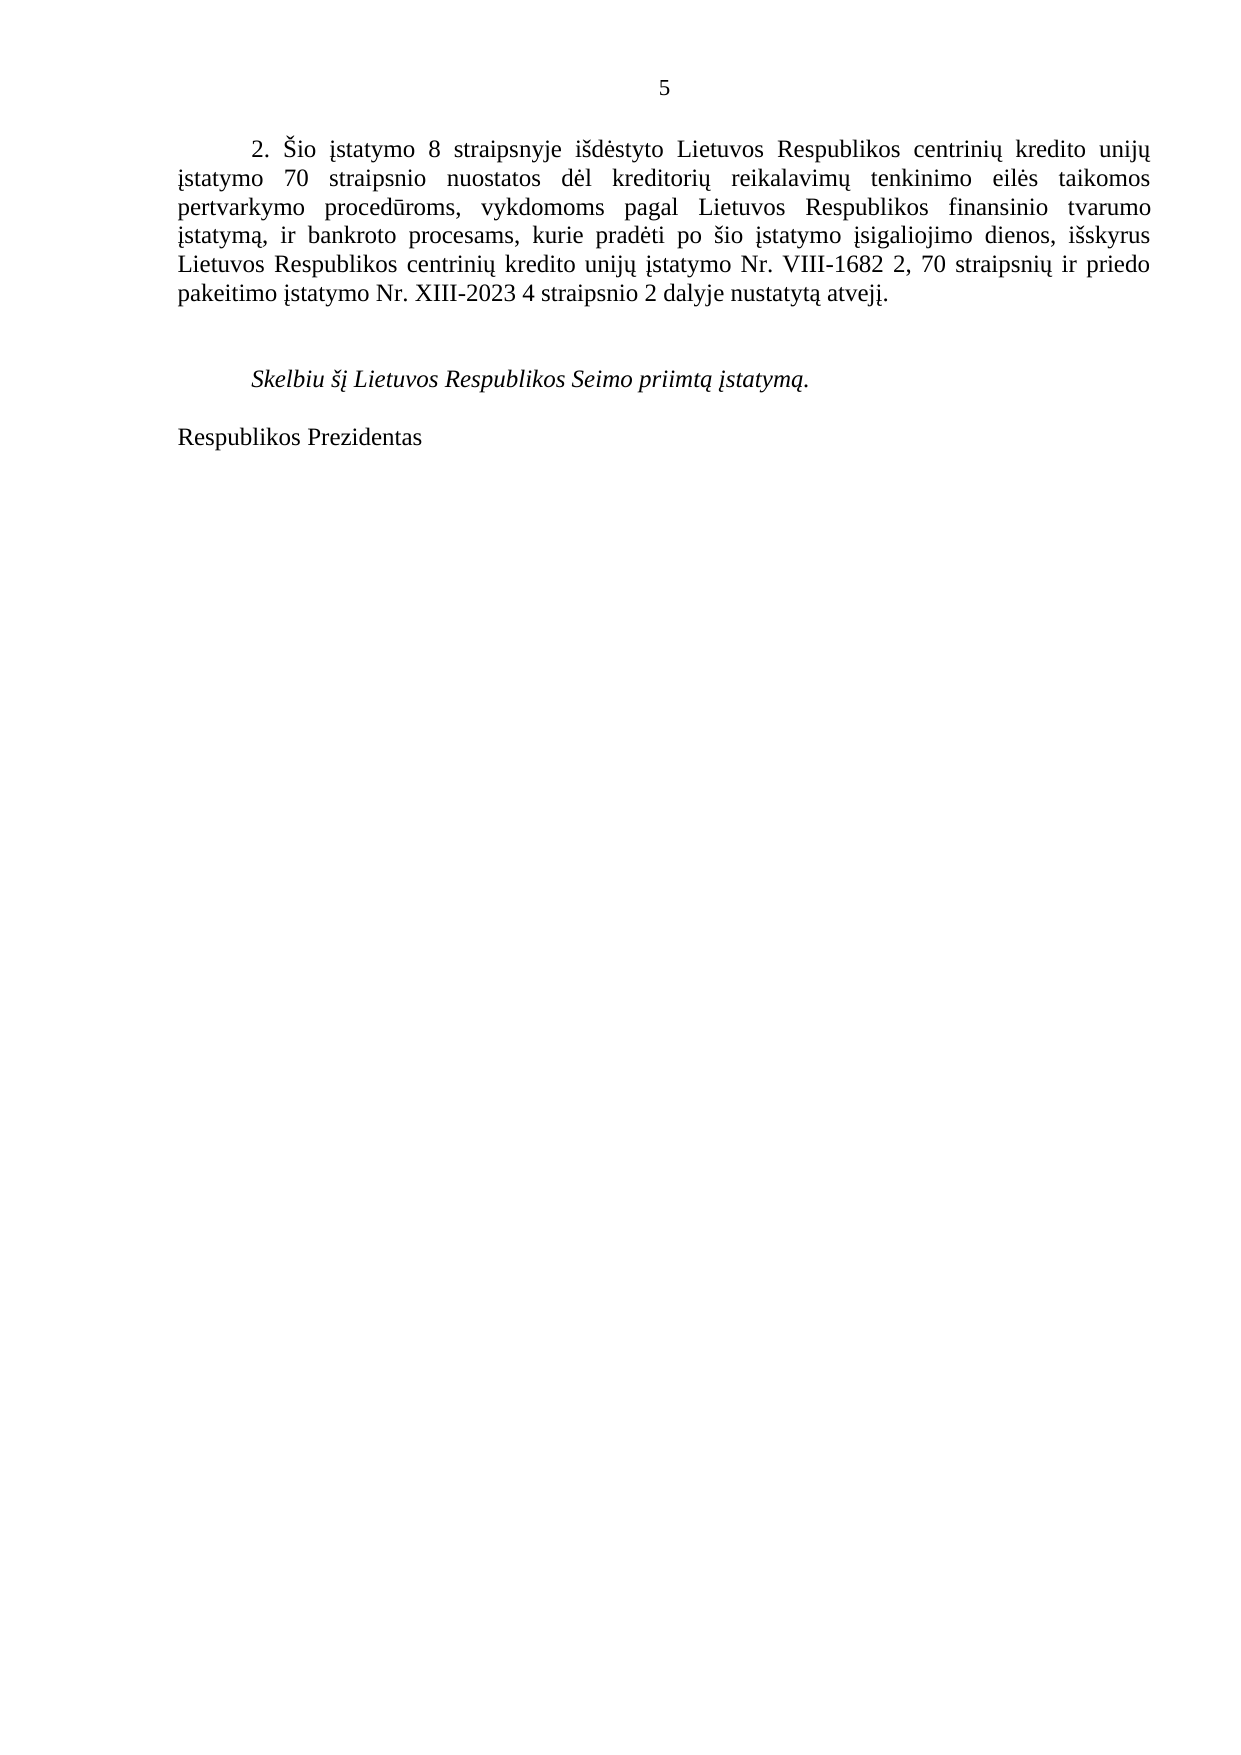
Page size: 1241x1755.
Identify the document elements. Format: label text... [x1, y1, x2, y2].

text Respublikos Prezidentas [177, 422, 1152, 451]
text Skelbiu šį Lietuvos Respublikos Seimo priimtą įstatymą. [177, 364, 1152, 393]
text 2. Šio įstatymo 8 straipsnyje išdėstyto Lietuvos Respublikos centrinių kredito unijų įstatymo 70 straipsnio nuostatos dėl kreditorių reikalavimų tenkinimo eilės taikomos pertvarkymo procedūroms, vykdomoms pagal Lietuvos Respublikos finansinio tvarumo įstatymą, ir bankroto procesams, kurie pradėti po šio įstatymo įsigaliojimo dienos, išskyrus Lietuvos Respublikos centrinių kredito unijų įstatymo Nr. VIII-1682 2, 70 straipsnių ir priedo pakeitimo įstatymo Nr. XIII-2023 4 straipsnio 2 dalyje nustatytą atvejį. [177, 134, 1152, 307]
